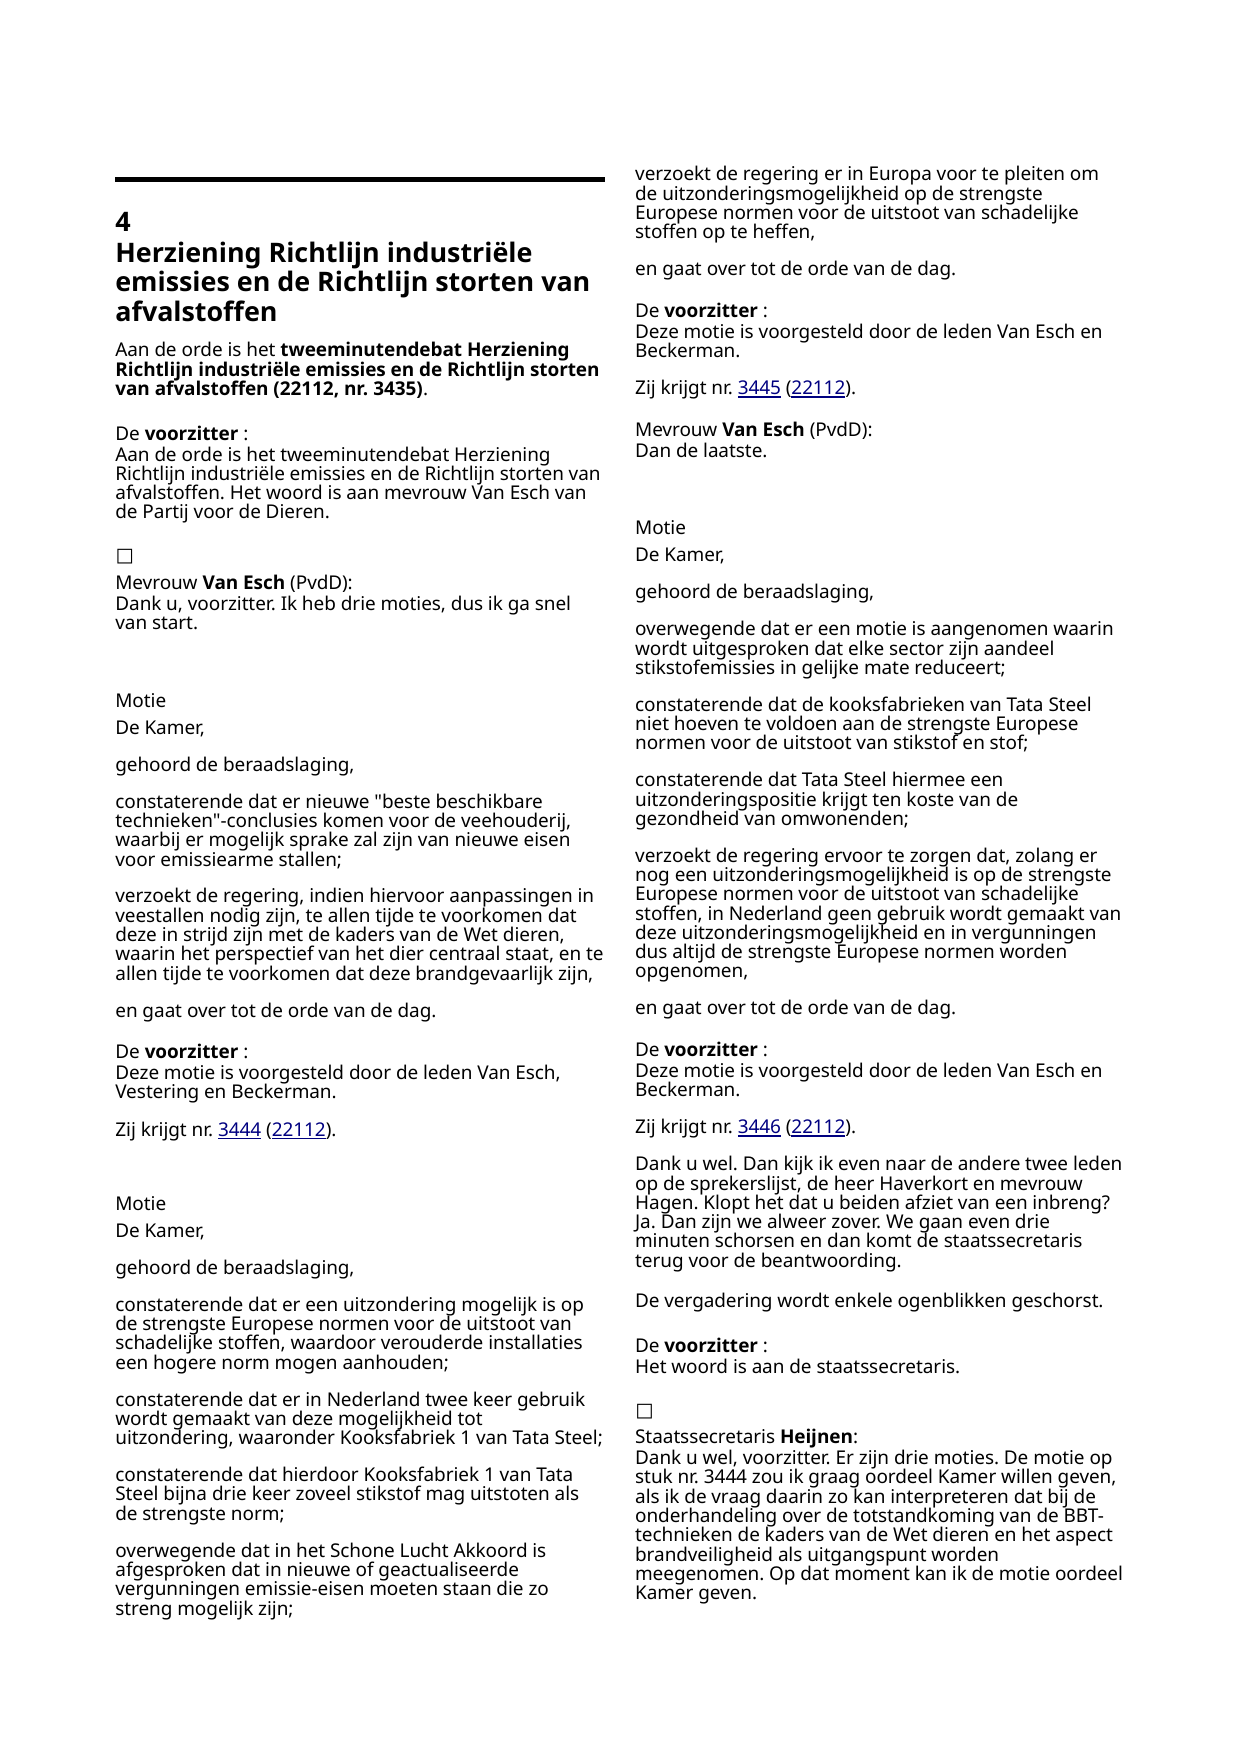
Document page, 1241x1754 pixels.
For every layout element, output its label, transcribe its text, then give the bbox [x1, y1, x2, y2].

text constaterende dat er in Nederland twee keer gebruik wordt gemaakt van deze mogelijkheid tot uitzondering, waaronder Kooksfabriek 1 van Tata Steel; [115, 1391, 605, 1448]
text Deze motie is voorgesteld door de leden Van Esch en Beckerman. [635, 323, 1125, 361]
text Zij krijgt nr. 3446 (22112). [635, 1118, 1125, 1138]
text Aan de orde is het tweeminutendebat Herziening Richtlijn industriële emissies en de Richtlijn storten van afvalstoffen (22112, nr. 3435). [115, 341, 605, 399]
text en gaat over tot de orde van de dag. [635, 999, 1125, 1019]
text ⬜ [115, 544, 605, 569]
text Deze motie is voorgesteld door de leden Van Esch, Vestering en Beckerman. [115, 1064, 605, 1103]
text Motie [115, 687, 605, 713]
text gehoord de beraadslaging, [115, 1259, 605, 1278]
text Motie [635, 514, 1125, 540]
text Herziening Richtlijn industriële emissies en de Richtlijn storten van afvalstoffen [115, 239, 605, 341]
text Zij krijgt nr. 3445 (22112). [635, 379, 1125, 398]
text Deze motie is voorgesteld door de leden Van Esch en Beckerman. [635, 1062, 1125, 1101]
text De Kamer, [115, 1222, 605, 1241]
text De voorzitter : [115, 420, 605, 446]
text overwegende dat er een motie is aangenomen waarin wordt uitgesproken dat elke sector zijn aandeel stikstofemissies in gelijke mate reduceert; [635, 620, 1125, 678]
text constaterende dat de kooksfabrieken van Tata Steel niet hoeven te voldoen aan de strengste Europese normen voor de uitstoot van stikstof en stof; [635, 696, 1125, 753]
text Aan de orde is het tweeminutendebat Herziening Richtlijn industriële emissies en de Richtlijn storten van afvalstoffen. Het woord is aan mevrouw Van Esch van de Partij voor de Dieren. [115, 446, 605, 523]
text constaterende dat Tata Steel hiermee een uitzonderingspositie krijgt ten koste van de gezondheid van omwonenden; [635, 771, 1125, 829]
text overwegende dat in het Schone Lucht Akkoord is afgesproken dat in nieuwe of geactualiseerde vergunningen emissie-eisen moeten staan die zo streng mogelijk zijn; [115, 1542, 605, 1619]
text Mevrouw Van Esch (PvdD): [115, 569, 605, 595]
text Het woord is aan de staatssecretaris. [635, 1358, 1125, 1377]
text Mevrouw Van Esch (PvdD): [635, 416, 1125, 442]
text en gaat over tot de orde van de dag. [115, 1002, 605, 1021]
text verzoekt de regering, indien hiervoor aanpassingen in veestallen nodig zijn, te allen tijde te voorkomen dat deze in strijd zijn met de kaders van de Wet dieren, waarin het perspectief van het dier centraal staat, en te allen tijde te voorkomen dat deze brandgevaarlijk zijn, [115, 887, 605, 984]
text De vergadering wordt enkele ogenblikken geschorst. [635, 1292, 1125, 1311]
text gehoord de beraadslaging, [115, 756, 605, 775]
text verzoekt de regering er in Europa voor te pleiten om de uitzonderingsmogelijkheid op de strengste Europese normen voor de uitstoot van schadelijke stoffen op te heffen, [635, 165, 1125, 242]
text constaterende dat er nieuwe "beste beschikbare technieken"-conclusies komen voor de veehouderij, waarbij er mogelijk sprake zal zijn van nieuwe eisen voor emissiearme stallen; [115, 793, 605, 870]
text De voorzitter : [635, 297, 1125, 323]
text Staatssecretaris Heijnen: [635, 1423, 1125, 1449]
text Motie [115, 1190, 605, 1216]
text verzoekt de regering ervoor te zorgen dat, zolang er nog een uitzonderingsmogelijkheid is op de strengste Europese normen voor de uitstoot van schadelijke stoffen, in Nederland geen gebruik wordt gemaakt van deze uitzonderingsmogelijkheid en in vergunningen dus altijd de strengste Europese normen worden opgenomen, [635, 847, 1125, 982]
text De Kamer, [635, 546, 1125, 566]
text De voorzitter : [115, 1038, 605, 1064]
text Dank u, voorzitter. Ik heb drie moties, dus ik ga snel van start. [115, 595, 605, 634]
text De Kamer, [115, 719, 605, 738]
text constaterende dat hierdoor Kooksfabriek 1 van Tata Steel bijna drie keer zoveel stikstof mag uitstoten als de strengste norm; [115, 1466, 605, 1524]
text De voorzitter : [635, 1332, 1125, 1358]
text Dank u wel. Dan kijk ik even naar de andere twee leden op de sprekerslijst, de heer Haverkort en mevrouw Hagen. Klopt het dat u beiden afziet van een inbreng? Ja. Dan zijn we alweer zover. We gaan even drie minuten schorsen en dan komt de staatssecretaris terug voor de beantwoording. [635, 1155, 1125, 1271]
text gehoord de beraadslaging, [635, 583, 1125, 602]
text De voorzitter : [635, 1036, 1125, 1062]
text ⬜ [635, 1398, 1125, 1423]
text Dan de laatste. [635, 442, 1125, 461]
text Zij krijgt nr. 3444 (22112). [115, 1121, 605, 1140]
text Dank u wel, voorzitter. Er zijn drie moties. De motie op stuk nr. 3444 zou ik graag oordeel Kamer willen geven, als ik de vraag daarin zo kan interpreteren dat bij de onderhandeling over de totstandkoming van de BBT-technieken de kaders van de Wet dieren en het aspect brandveiligheid als uitgangspunt worden meegenomen. Op dat moment kan ik de motie oordeel Kamer geven. [635, 1449, 1125, 1603]
text 4 [115, 203, 605, 239]
text constaterende dat er een uitzondering mogelijk is op de strengste Europese normen voor de uitstoot van schadelijke stoffen, waardoor verouderde installaties een hogere norm mogen aanhouden; [115, 1296, 605, 1373]
text en gaat over tot de orde van de dag. [635, 260, 1125, 279]
